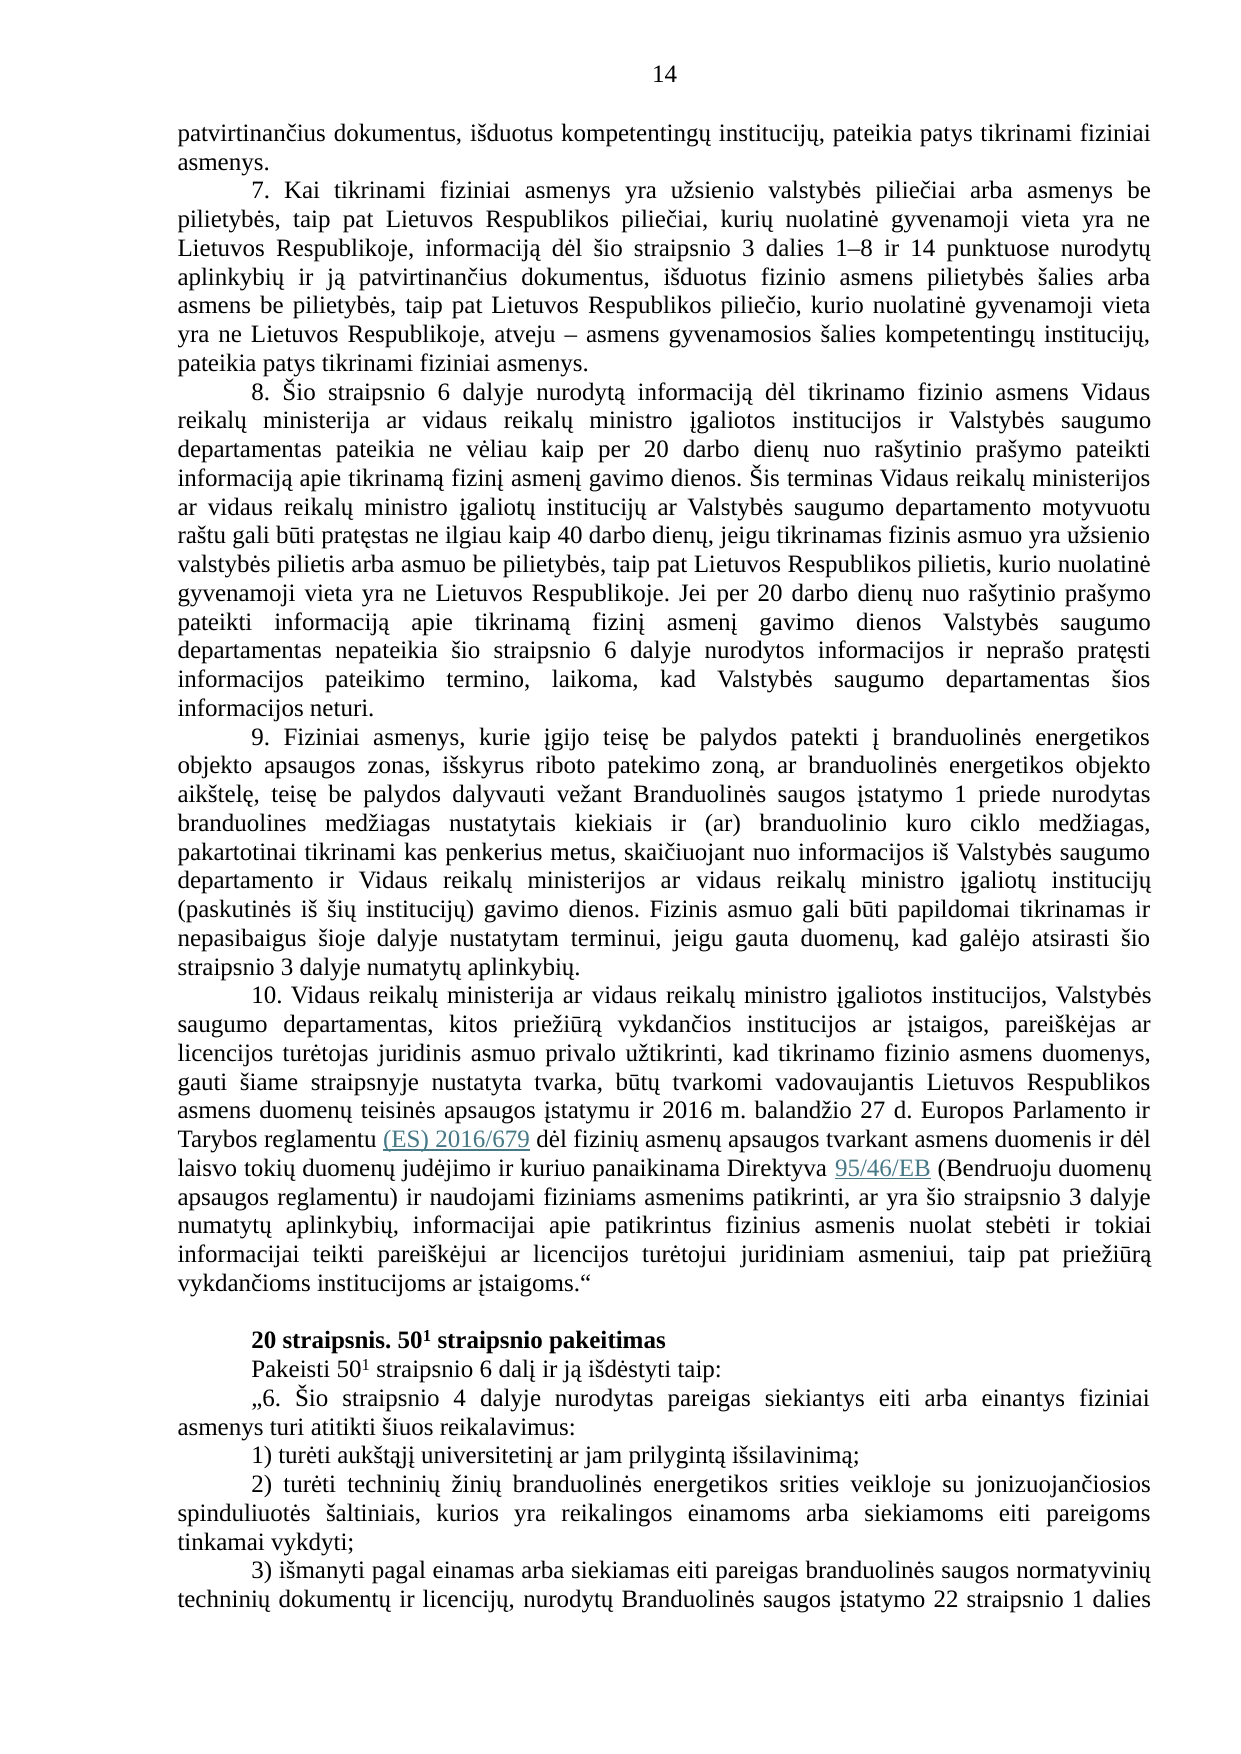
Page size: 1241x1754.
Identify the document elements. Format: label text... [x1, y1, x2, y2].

text Pakeisti 501 straipsnio 6 dalį ir ją išdėstyti taip: [177, 1354, 1152, 1383]
text 2) turėti techninių žinių branduolinės energetikos srities veikloje su jonizuojančiosios spinduliuotės šaltiniais, kurios yra reikalingos einamoms arba siekiamoms eiti pareigoms tinkamai vykdyti; [177, 1469, 1152, 1556]
text „6. Šio straipsnio 4 dalyje nurodytas pareigas siekiantys eiti arba einantys fiziniai asmenys turi atitikti šiuos reikalavimus: [177, 1383, 1152, 1441]
text 9. Fiziniai asmenys, kurie įgijo teisę be palydos patekti į branduolinės energetikos objekto apsaugos zonas, išskyrus riboto patekimo zoną, ar branduolinės energetikos objekto aikštelę, teisę be palydos dalyvauti vežant Branduolinės saugos įstatymo 1 priede nurodytas branduolines medžiagas nustatytais kiekiais ir (ar) branduolinio kuro ciklo medžiagas, pakartotinai tikrinami kas penkerius metus, skaičiuojant nuo informacijos iš Valstybės saugumo departamento ir Vidaus reikalų ministerijos ar vidaus reikalų ministro įgaliotų institucijų (paskutinės iš šių institucijų) gavimo dienos. Fizinis asmuo gali būti papildomai tikrinamas ir nepasibaigus šioje dalyje nustatytam terminui, jeigu gauta duomenų, kad galėjo atsirasti šio straipsnio 3 dalyje numatytų aplinkybių. [177, 722, 1152, 981]
text 20 straipsnis. 501 straipsnio pakeitimas [177, 1326, 1152, 1354]
text 1) turėti aukštąjį universitetinį ar jam prilygintą išsilavinimą; [177, 1441, 1152, 1469]
text 10. Vidaus reikalų ministerija ar vidaus reikalų ministro įgaliotos institucijos, Valstybės saugumo departamentas, kitos priežiūrą vykdančios institucijos ar įstaigos, pareiškėjas ar licencijos turėtojas juridinis asmuo privalo užtikrinti, kad tikrinamo fizinio asmens duomenys, gauti šiame straipsnyje nustatyta tvarka, būtų tvarkomi vadovaujantis Lietuvos Respublikos asmens duomenų teisinės apsaugos įstatymu ir 2016 m. balandžio 27 d. Europos Parlamento ir Tarybos reglamentu (ES) 2016/679 dėl fizinių asmenų apsaugos tvarkant asmens duomenis ir dėl laisvo tokių duomenų judėjimo ir kuriuo panaikinama Direktyva 95/46/EB (Bendruoju duomenų apsaugos reglamentu) ir naudojami fiziniams asmenims patikrinti, ar yra šio straipsnio 3 dalyje numatytų aplinkybių, informacijai apie patikrintus fizinius asmenis nuolat stebėti ir tokiai informacijai teikti pareiškėjui ar licencijos turėtojui juridiniam asmeniui, taip pat priežiūrą vykdančioms institucijoms ar įstaigoms.“ [177, 981, 1152, 1297]
text 7. Kai tikrinami fiziniai asmenys yra užsienio valstybės piliečiai arba asmenys be pilietybės, taip pat Lietuvos Respublikos piliečiai, kurių nuolatinė gyvenamoji vieta yra ne Lietuvos Respublikoje, informaciją dėl šio straipsnio 3 dalies 1–8 ir 14 punktuose nurodytų aplinkybių ir ją patvirtinančius dokumentus, išduotus fizinio asmens pilietybės šalies arba asmens be pilietybės, taip pat Lietuvos Respublikos piliečio, kurio nuolatinė gyvenamoji vieta yra ne Lietuvos Respublikoje, atveju – asmens gyvenamosios šalies kompetentingų institucijų, pateikia patys tikrinami fiziniai asmenys. [177, 176, 1152, 377]
text 8. Šio straipsnio 6 dalyje nurodytą informaciją dėl tikrinamo fizinio asmens Vidaus reikalų ministerija ar vidaus reikalų ministro įgaliotos institucijos ir Valstybės saugumo departamentas pateikia ne vėliau kaip per 20 darbo dienų nuo rašytinio prašymo pateikti informaciją apie tikrinamą fizinį asmenį gavimo dienos. Šis terminas Vidaus reikalų ministerijos ar vidaus reikalų ministro įgaliotų institucijų ar Valstybės saugumo departamento motyvuotu raštu gali būti pratęstas ne ilgiau kaip 40 darbo dienų, jeigu tikrinamas fizinis asmuo yra užsienio valstybės pilietis arba asmuo be pilietybės, taip pat Lietuvos Respublikos pilietis, kurio nuolatinė gyvenamoji vieta yra ne Lietuvos Respublikoje. Jei per 20 darbo dienų nuo rašytinio prašymo pateikti informaciją apie tikrinamą fizinį asmenį gavimo dienos Valstybės saugumo departamentas nepateikia šio straipsnio 6 dalyje nurodytos informacijos ir neprašo pratęsti informacijos pateikimo termino, laikoma, kad Valstybės saugumo departamentas šios informacijos neturi. [177, 377, 1152, 722]
text 3) išmanyti pagal einamas arba siekiamas eiti pareigas branduolinės saugos normatyvinių techninių dokumentų ir licencijų, nurodytų Branduolinės saugos įstatymo 22 straipsnio 1 dalies [177, 1556, 1152, 1613]
text patvirtinančius dokumentus, išduotus kompetentingų institucijų, pateikia patys tikrinami fiziniai asmenys. [177, 118, 1152, 176]
